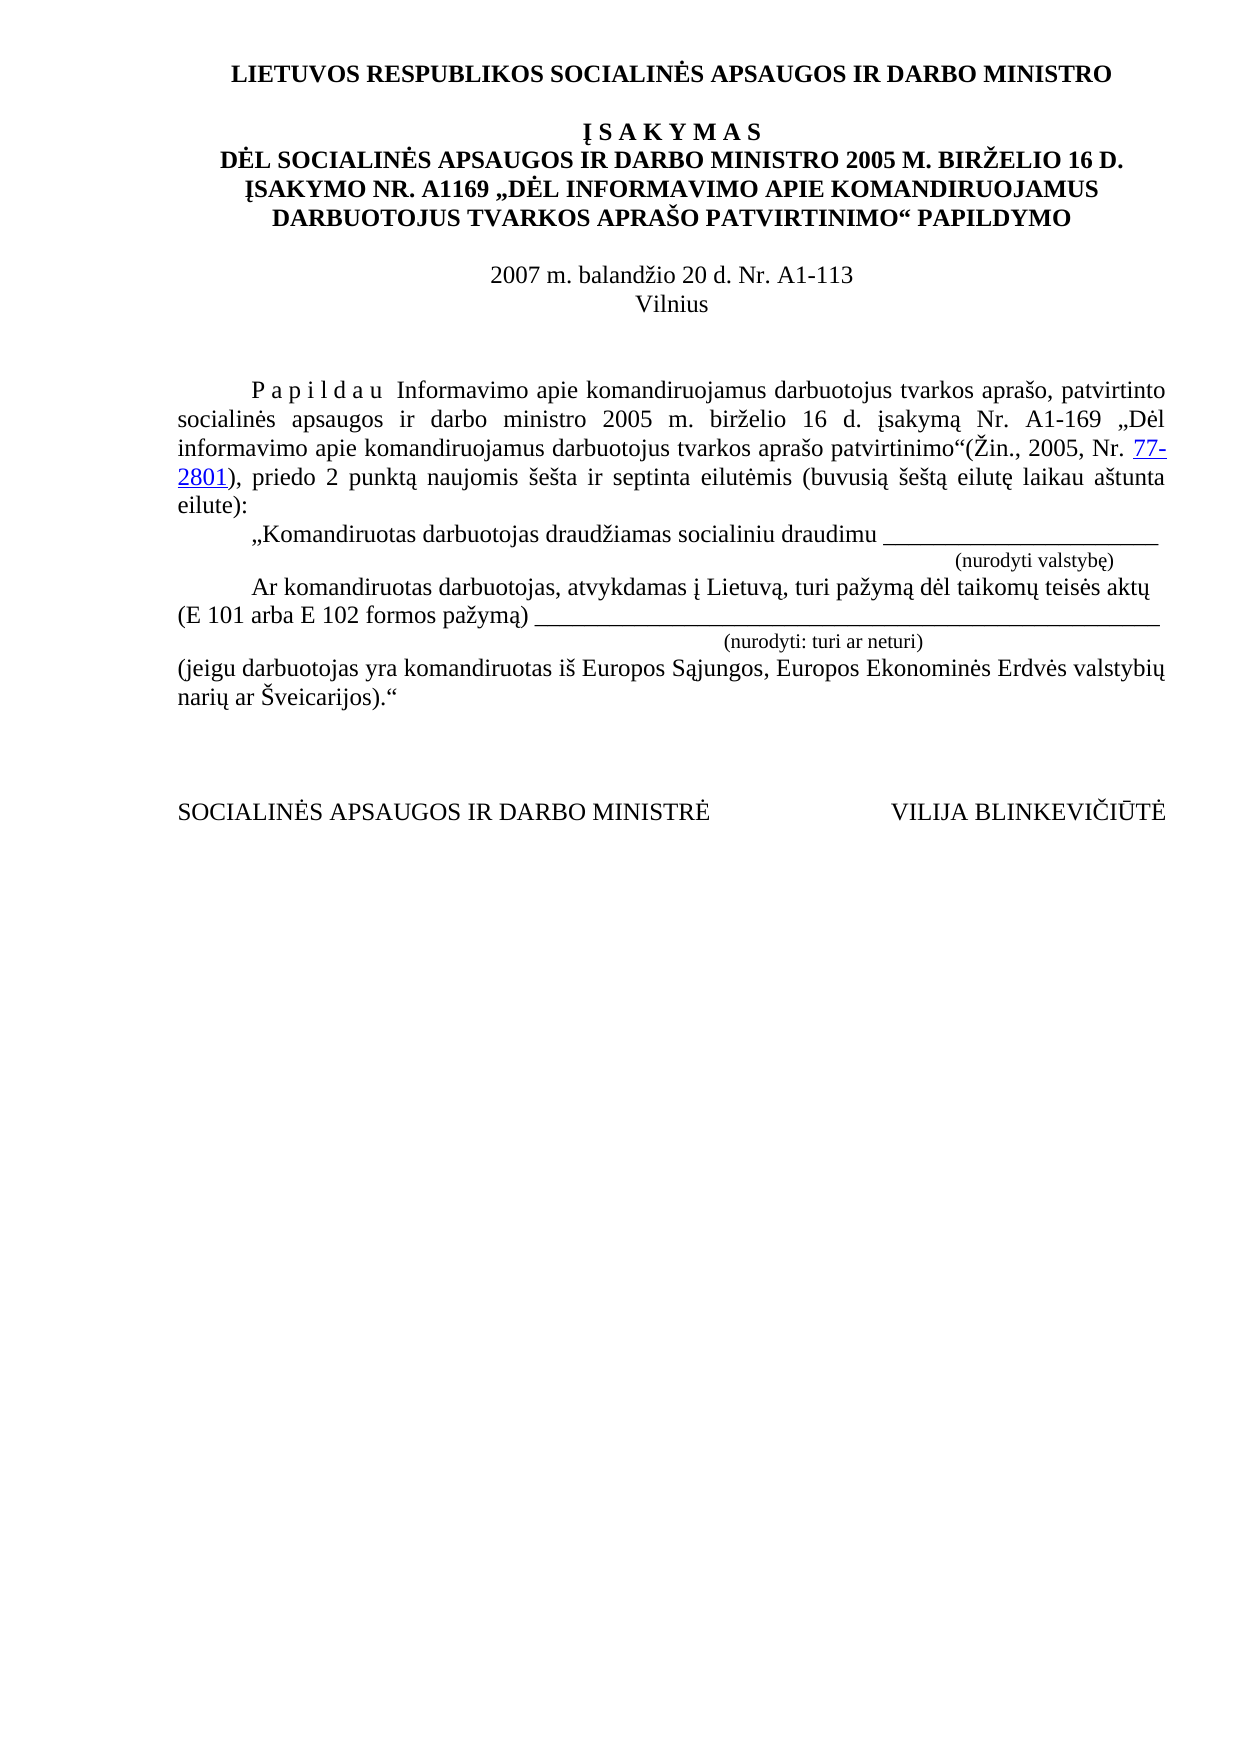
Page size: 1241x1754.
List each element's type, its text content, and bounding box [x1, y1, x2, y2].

text (E 101 arba E 102 formos pažymą) __________________________________________________ [177, 601, 1166, 629]
text DĖL SOCIALINĖS APSAUGOS IR DARBO MINISTRO 2005 M. BIRŽELIO 16 D. ĮSAKYMO NR. A1169 „DĖL INFORMAVIMO APIE KOMANDIRUOJAMUS DARBUOTOJUS TVARKOS APRAŠO PATVIRTINIMO“ PAPILDYMO [177, 145, 1166, 232]
text 2007 m. balandžio 20 d. Nr. A1-113 [177, 260, 1166, 289]
text (nurodyti: turi ar neturi) [177, 629, 1166, 653]
text Papildau Informavimo apie komandiruojamus darbuotojus tvarkos aprašo, patvirtinto socialinės apsaugos ir darbo ministro 2005 m. birželio 16 d. įsakymą Nr. A1-169 „Dėl informavimo apie komandiruojamus darbuotojus tvarkos aprašo patvirtinimo“(Žin., 2005, Nr. 77-2801), priedo 2 punktą naujomis šešta ir septinta eilutėmis (buvusią šeštą eilutę laikau aštunta eilute): [177, 375, 1166, 519]
text Vilnius [177, 289, 1166, 318]
text LIETUVOS RESPUBLIKOS SOCIALINĖS APSAUGOS IR DARBO MINISTRO [177, 59, 1166, 88]
text (nurodyti valstybę) [177, 548, 1166, 572]
text Į S A K Y M A S [177, 117, 1166, 145]
text (jeigu darbuotojas yra komandiruotas iš Europos Sąjungos, Europos Ekonominės Erdvės valstybių narių ar Šveicarijos).“ [177, 653, 1166, 711]
text „Komandiruotas darbuotojas draudžiamas socialiniu draudimu ______________________ [177, 519, 1166, 548]
text Ar komandiruotas darbuotojas, atvykdamas į Lietuvą, turi pažymą dėl taikomų teisės aktų [177, 572, 1166, 601]
text SOCIALINĖS APSAUGOS IR DARBO MINISTRĖ VILIJA BLINKEVIČIŪTĖ [177, 797, 1166, 826]
